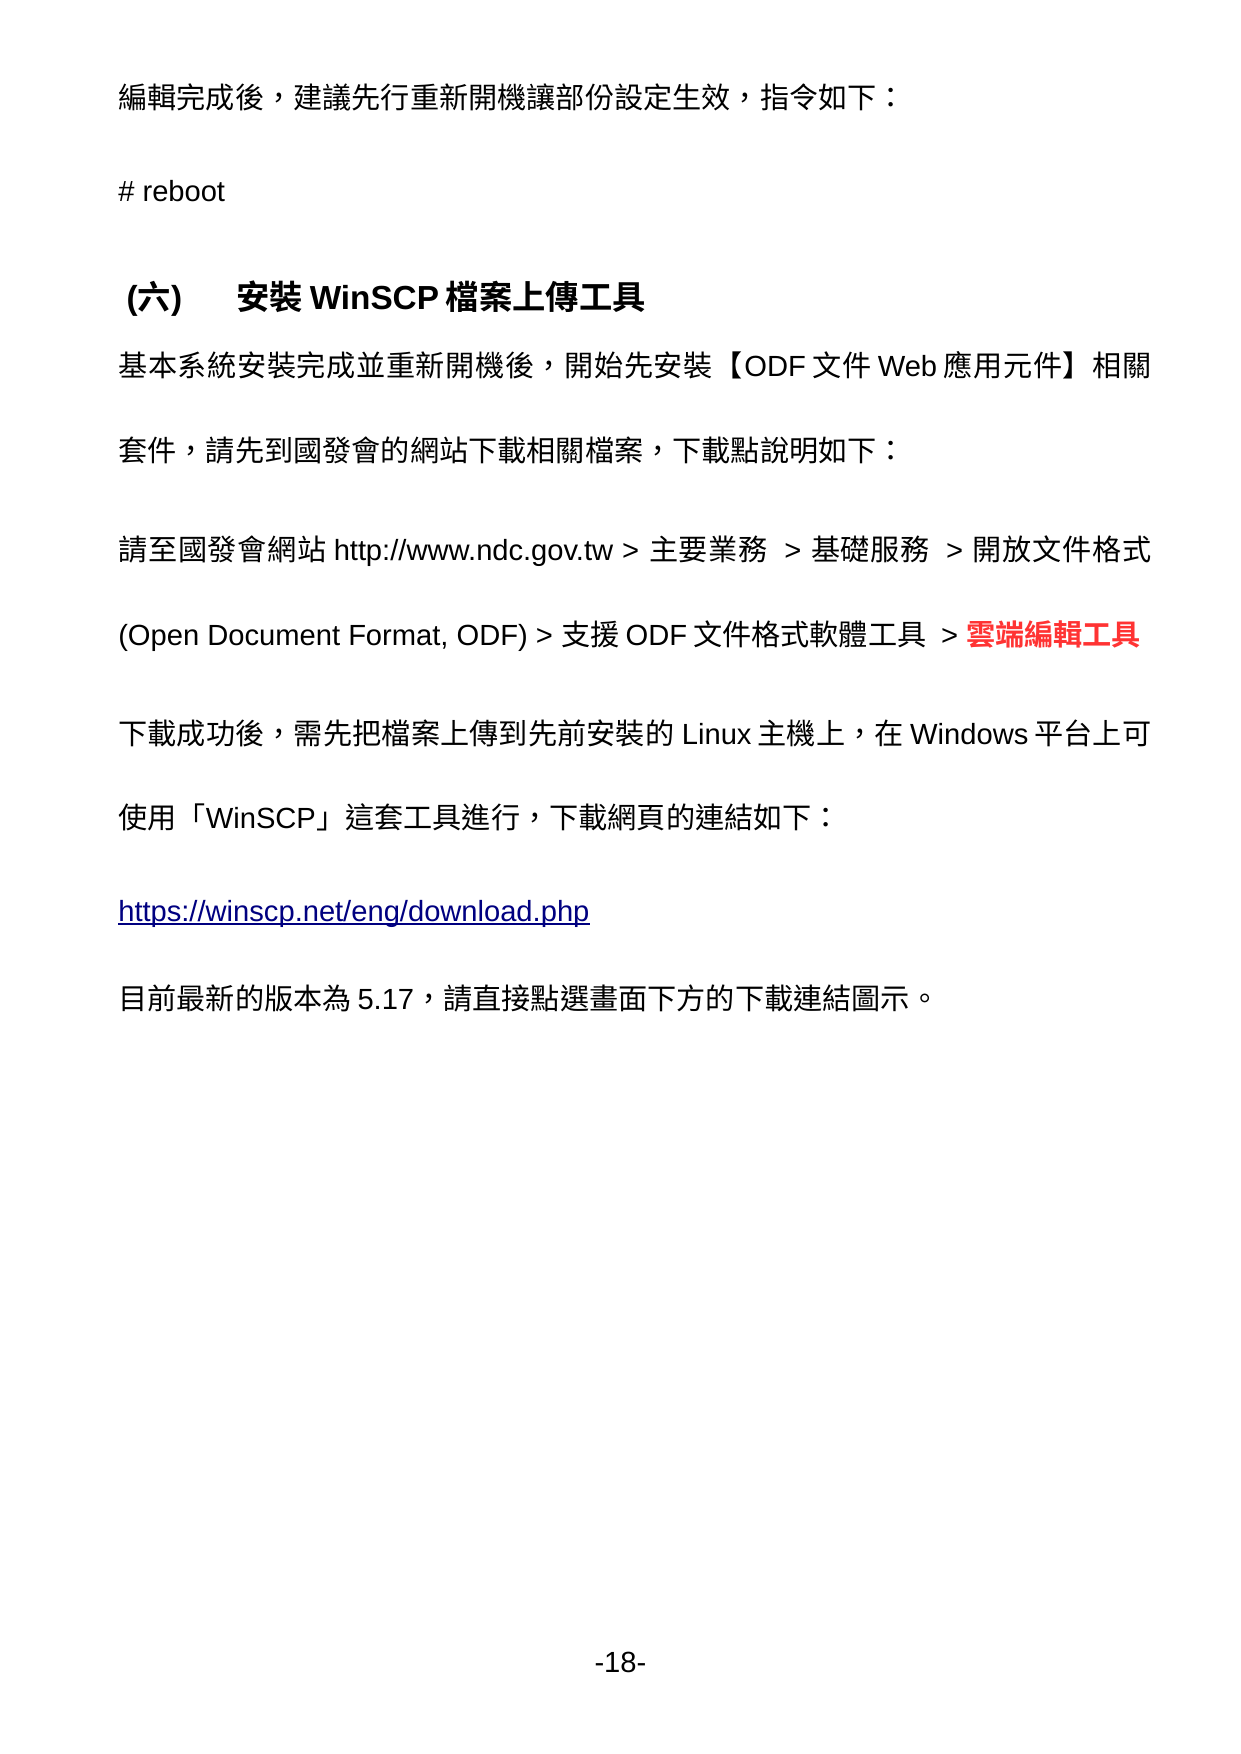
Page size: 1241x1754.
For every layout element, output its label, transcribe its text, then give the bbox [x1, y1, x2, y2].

text https://winscp.net/eng/download.php [118, 894, 1152, 927]
text 編輯完成後，建議先行重新開機讓部份設定生效，指令如下： [118, 75, 1152, 117]
subtitle 安裝WinSCP檔案上傳工具 [88, 270, 1152, 319]
text # reboot [118, 174, 1152, 208]
text 目前最新的版本為5.17，請直接點選畫面下方的下載連結圖示。 [118, 976, 1152, 1018]
text 下載成功後，需先把檔案上傳到先前安裝的Linux主機上，在Windows平台上可使用「WinSCP」這套工具進行，下載網頁的連結如下： [118, 710, 1152, 837]
text 基本系統安裝完成並重新開機後，開始先安裝【ODF文件Web應用元件】相關套件，請先到國發會的網站下載相關檔案，下載點說明如下： [118, 343, 1152, 469]
text 請至國發會網站http://www.ndc.gov.tw > 主要業務 > 基礎服務 > 開放文件格式(Open Document Format, ODF) > 支援ODF文件格式軟體工具 > 雲端編輯工具 [118, 526, 1152, 653]
